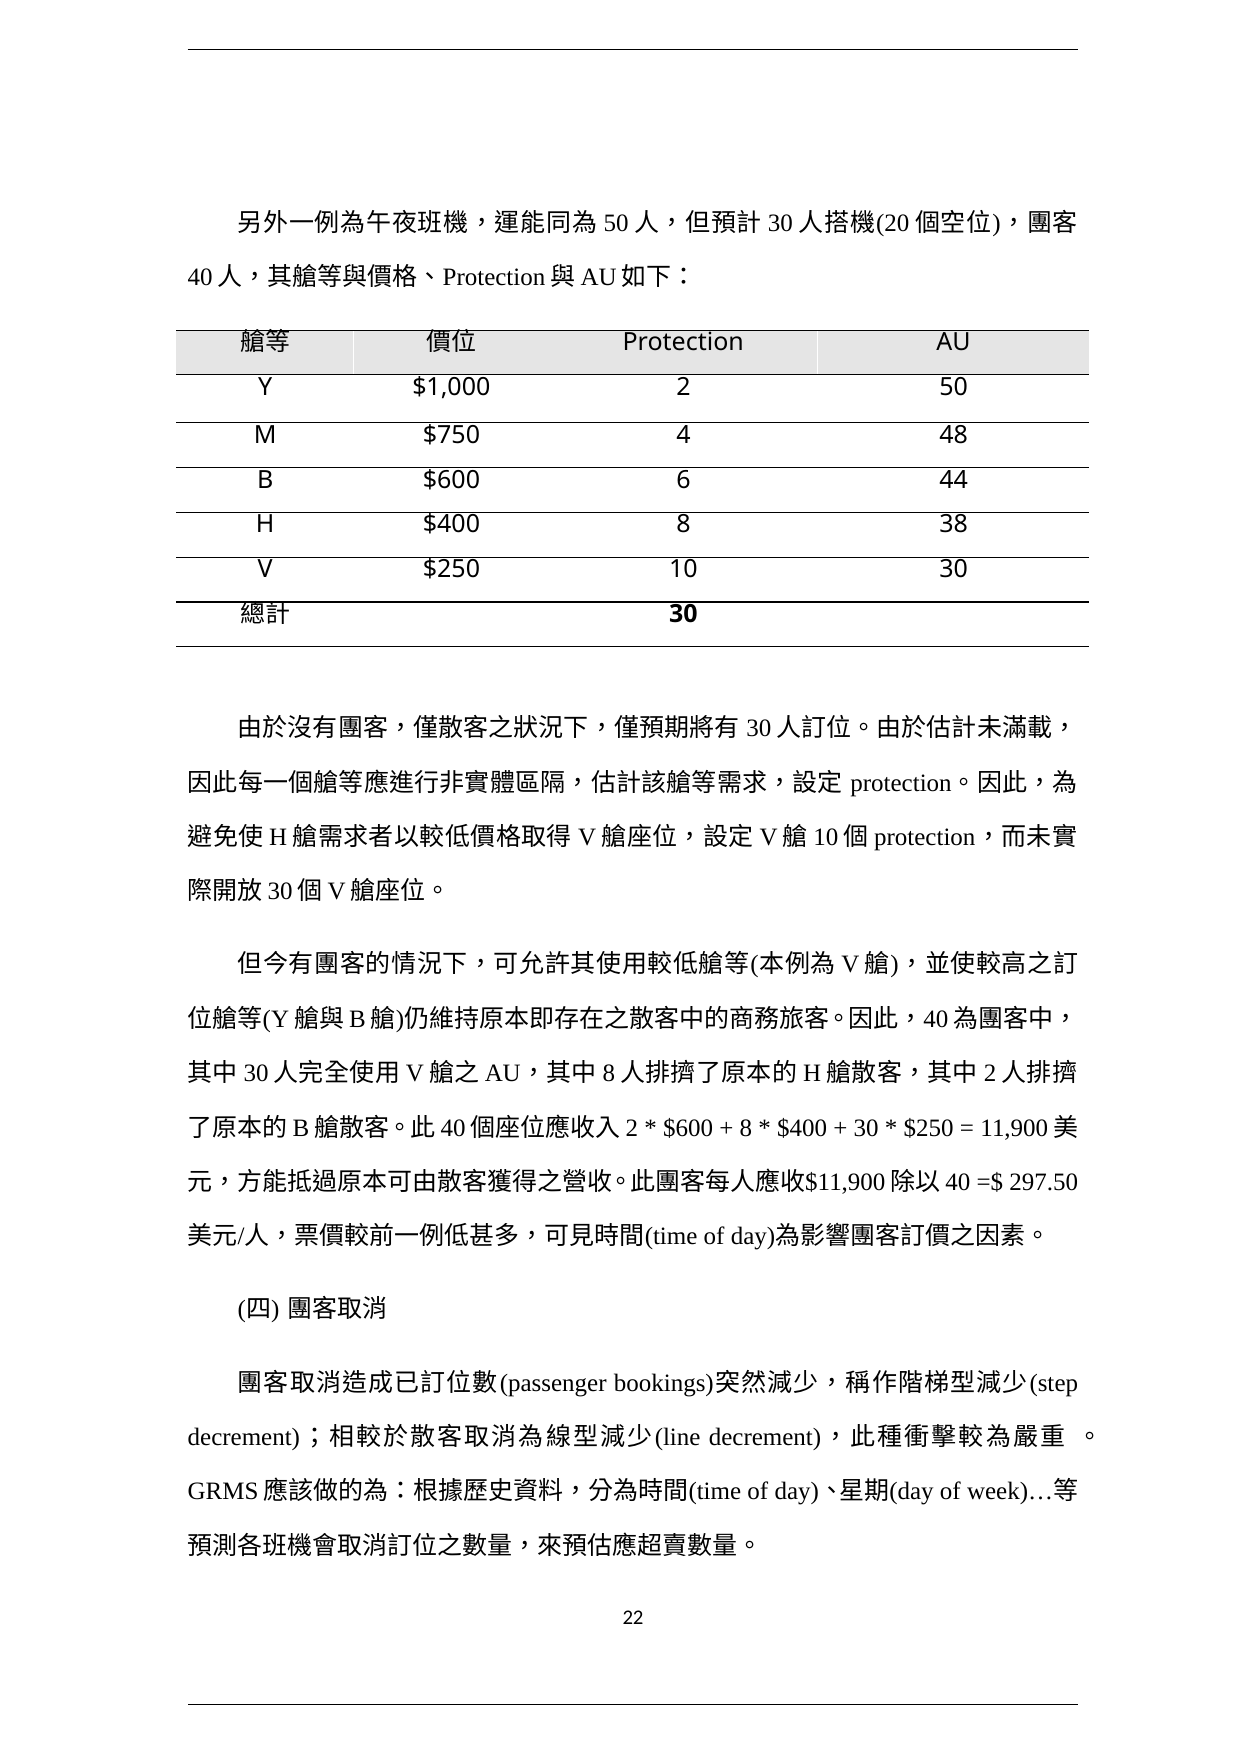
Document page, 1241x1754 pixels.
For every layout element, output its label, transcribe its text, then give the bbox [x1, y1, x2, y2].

table_cell 48 [818, 423, 1089, 467]
table_cell 50 [818, 375, 1089, 422]
table_cell V [176, 558, 353, 601]
text 團客取消造成已訂位數(passenger bookings)突然減少，稱作階梯型減少(step decrement)；相較於散客取消為線型減少(line decrement)，此種衝擊較為嚴重。GRMS應該做的為：根據歷史資料，分為時間(time of day)、星期(day of week)…等預測各班機會取消訂位之數量，來預估應超賣數量。 [187, 1362, 1078, 1561]
table_cell 6 [549, 468, 817, 512]
text 另外一例為午夜班機，運能同為50人，但預計30人搭機(20個空位)，團客40人，其艙等與價格、Protection與AU如下： [187, 202, 1078, 293]
table_header AU [818, 331, 1089, 374]
table_cell [354, 603, 549, 646]
table_header Protection [549, 331, 817, 374]
table_cell 4 [549, 423, 817, 467]
list 團客取消 [237, 1289, 1078, 1325]
text 但今有團客的情況下，可允許其使用較低艙等(本例為V艙)，並使較高之訂位艙等(Y艙與B艙)仍維持原本即存在之散客中的商務旅客。因此，40為團客中，其中30人完全使用V艙之AU，其中8人排擠了原本的H艙散客，其中2人排擠了原本的B艙散客。此40個座位應收入2 * $600 + 8 * $400 + 30 * $250 = 11,900美元，方能抵過原本可由散客獲得之營收。此團客每人應收$11,900除以40 =$ 297.50美元/人，票價較前一例低甚多，可見時間(time of day)為影響團客訂價之因素。 [187, 944, 1078, 1252]
table_cell [818, 603, 1089, 646]
table_cell Y [176, 375, 353, 422]
table_header 艙等 [176, 331, 353, 374]
text 由於沒有團客，僅散客之狀況下，僅預期將有30人訂位。由於估計未滿載，因此每一個艙等應進行非實體區隔，估計該艙等需求，設定protection。因此，為避免使H艙需求者以較低價格取得V艙座位，設定V艙10個protection，而未實際開放30個V艙座位。 [187, 708, 1078, 907]
table_cell $600 [354, 468, 549, 512]
table_cell 30 [818, 558, 1089, 601]
table_cell H [176, 513, 353, 557]
table_cell $750 [354, 423, 549, 467]
table_cell 38 [818, 513, 1089, 557]
table_cell 30 [549, 603, 817, 646]
table_cell 8 [549, 513, 817, 557]
table_cell M [176, 423, 353, 467]
table_cell $250 [354, 558, 549, 601]
table_cell 2 [549, 375, 817, 422]
table_cell B [176, 468, 353, 512]
table_cell $1,000 [354, 375, 549, 422]
table_cell $400 [354, 513, 549, 557]
table_cell 總計 [176, 603, 353, 646]
table_header 價位 [354, 331, 549, 374]
table_cell 10 [549, 558, 817, 601]
table_cell 44 [818, 468, 1089, 512]
